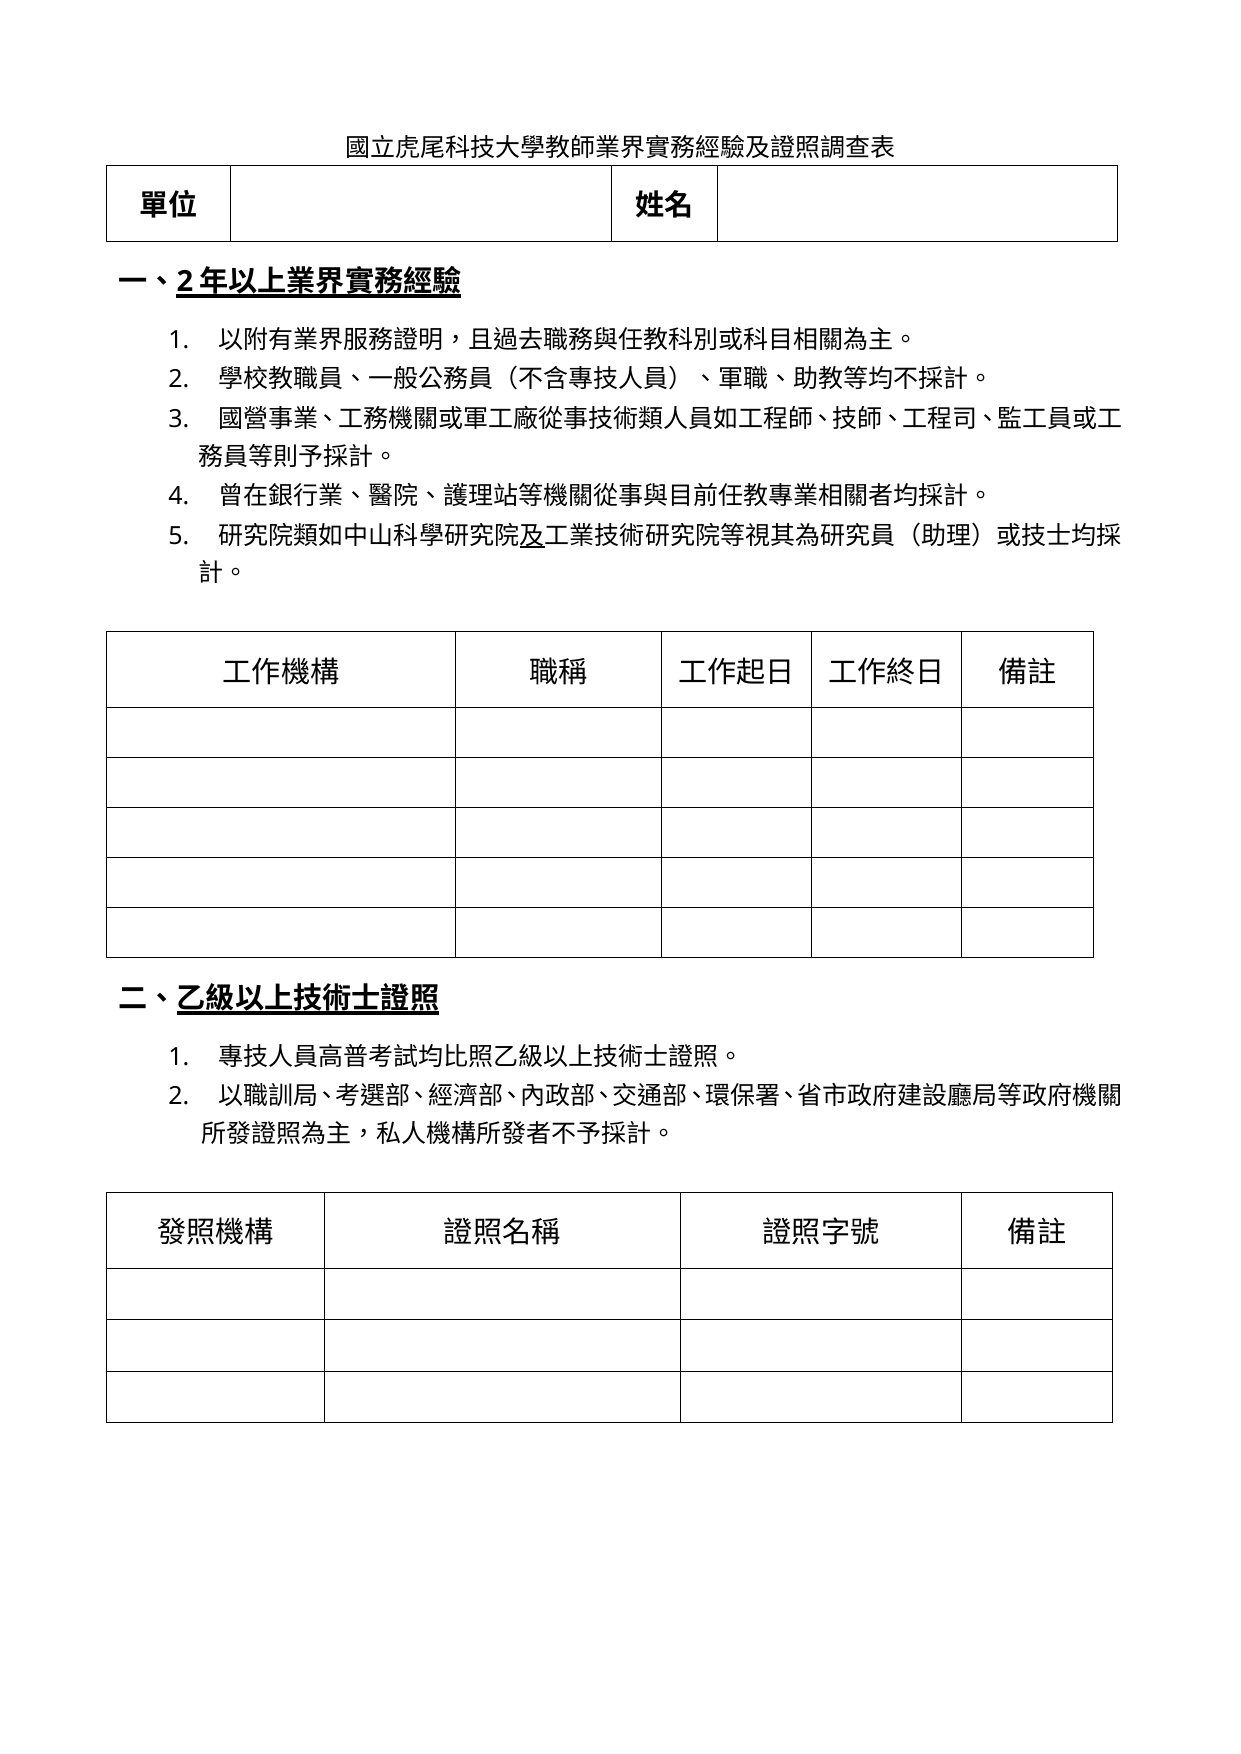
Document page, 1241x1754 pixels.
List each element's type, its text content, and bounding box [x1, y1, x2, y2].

list 曾在銀行業、醫院、護理站等機關從事與目前任教專業相關者均採計。 [168, 475, 1122, 512]
table_cell [107, 1269, 324, 1319]
table_cell [812, 908, 961, 957]
table_cell [812, 758, 961, 807]
list 國營事業、工務機關或軍工廠從事技術類人員如工程師、技師、工程司、監工員或工務員等則予採計。 [168, 398, 1122, 473]
table_header 證照名稱 [325, 1193, 680, 1268]
list 以附有業界服務證明，且過去職務與任教科別或科目相關為主。 [168, 319, 1122, 356]
table_cell [812, 708, 961, 757]
text 國立虎尾科技大學教師業界實務經驗及證照調查表 [118, 127, 1122, 164]
table_cell [107, 808, 455, 857]
table_header 職稱 [456, 632, 661, 707]
table_cell [662, 758, 811, 807]
table_cell [962, 1320, 1112, 1371]
table_cell [456, 758, 661, 807]
table_header 工作起日 [662, 632, 811, 707]
table_header 備註 [962, 632, 1093, 707]
table_header [231, 166, 611, 241]
table_cell [456, 708, 661, 757]
table_header 發照機構 [107, 1193, 324, 1268]
table_cell [962, 808, 1093, 857]
table_cell [325, 1372, 680, 1422]
table_cell [812, 858, 961, 907]
table_cell [107, 1320, 324, 1371]
table_cell [456, 908, 661, 957]
table_header 姓名 [612, 166, 717, 241]
table_cell [107, 908, 455, 957]
text 一、2年以上業界實務經驗 [118, 242, 1122, 317]
table_cell [812, 808, 961, 857]
list 研究院類如中山科學研究院及工業技術研究院等視其為研究員（助理）或技士均採計。 [168, 514, 1122, 589]
table_cell [662, 858, 811, 907]
table_cell [107, 858, 455, 907]
table_header 工作機構 [107, 632, 455, 707]
table_cell [107, 1372, 324, 1422]
table_cell [962, 708, 1093, 757]
table_cell [681, 1269, 961, 1319]
table_cell [456, 858, 661, 907]
table_cell [662, 708, 811, 757]
table_cell [962, 1372, 1112, 1422]
list 以職訓局、考選部、經濟部、內政部、交通部、環保署、省市政府建設廳局等政府機關所發證照為主，私人機構所發者不予採計。 [168, 1075, 1122, 1150]
table_cell [681, 1372, 961, 1422]
text 二、乙級以上技術士證照 [118, 958, 1122, 1033]
table_cell [325, 1269, 680, 1319]
list 專技人員高普考試均比照乙級以上技術士證照。 [168, 1035, 1122, 1073]
table_cell [456, 808, 661, 857]
table_cell [962, 858, 1093, 907]
table_cell [662, 808, 811, 857]
table_cell [681, 1320, 961, 1371]
table_cell [962, 758, 1093, 807]
table_header 單位 [107, 166, 230, 241]
table_header 工作終日 [812, 632, 961, 707]
table_header [718, 166, 1117, 241]
table_header 備註 [962, 1193, 1112, 1268]
table_cell [107, 708, 455, 757]
table_cell [107, 758, 455, 807]
table_cell [662, 908, 811, 957]
table_cell [325, 1320, 680, 1371]
table_header 證照字號 [681, 1193, 961, 1268]
list 學校教職員、一般公務員（不含專技人員）、軍職、助教等均不採計。 [168, 358, 1122, 396]
table_cell [962, 1269, 1112, 1319]
table_cell [962, 908, 1093, 957]
